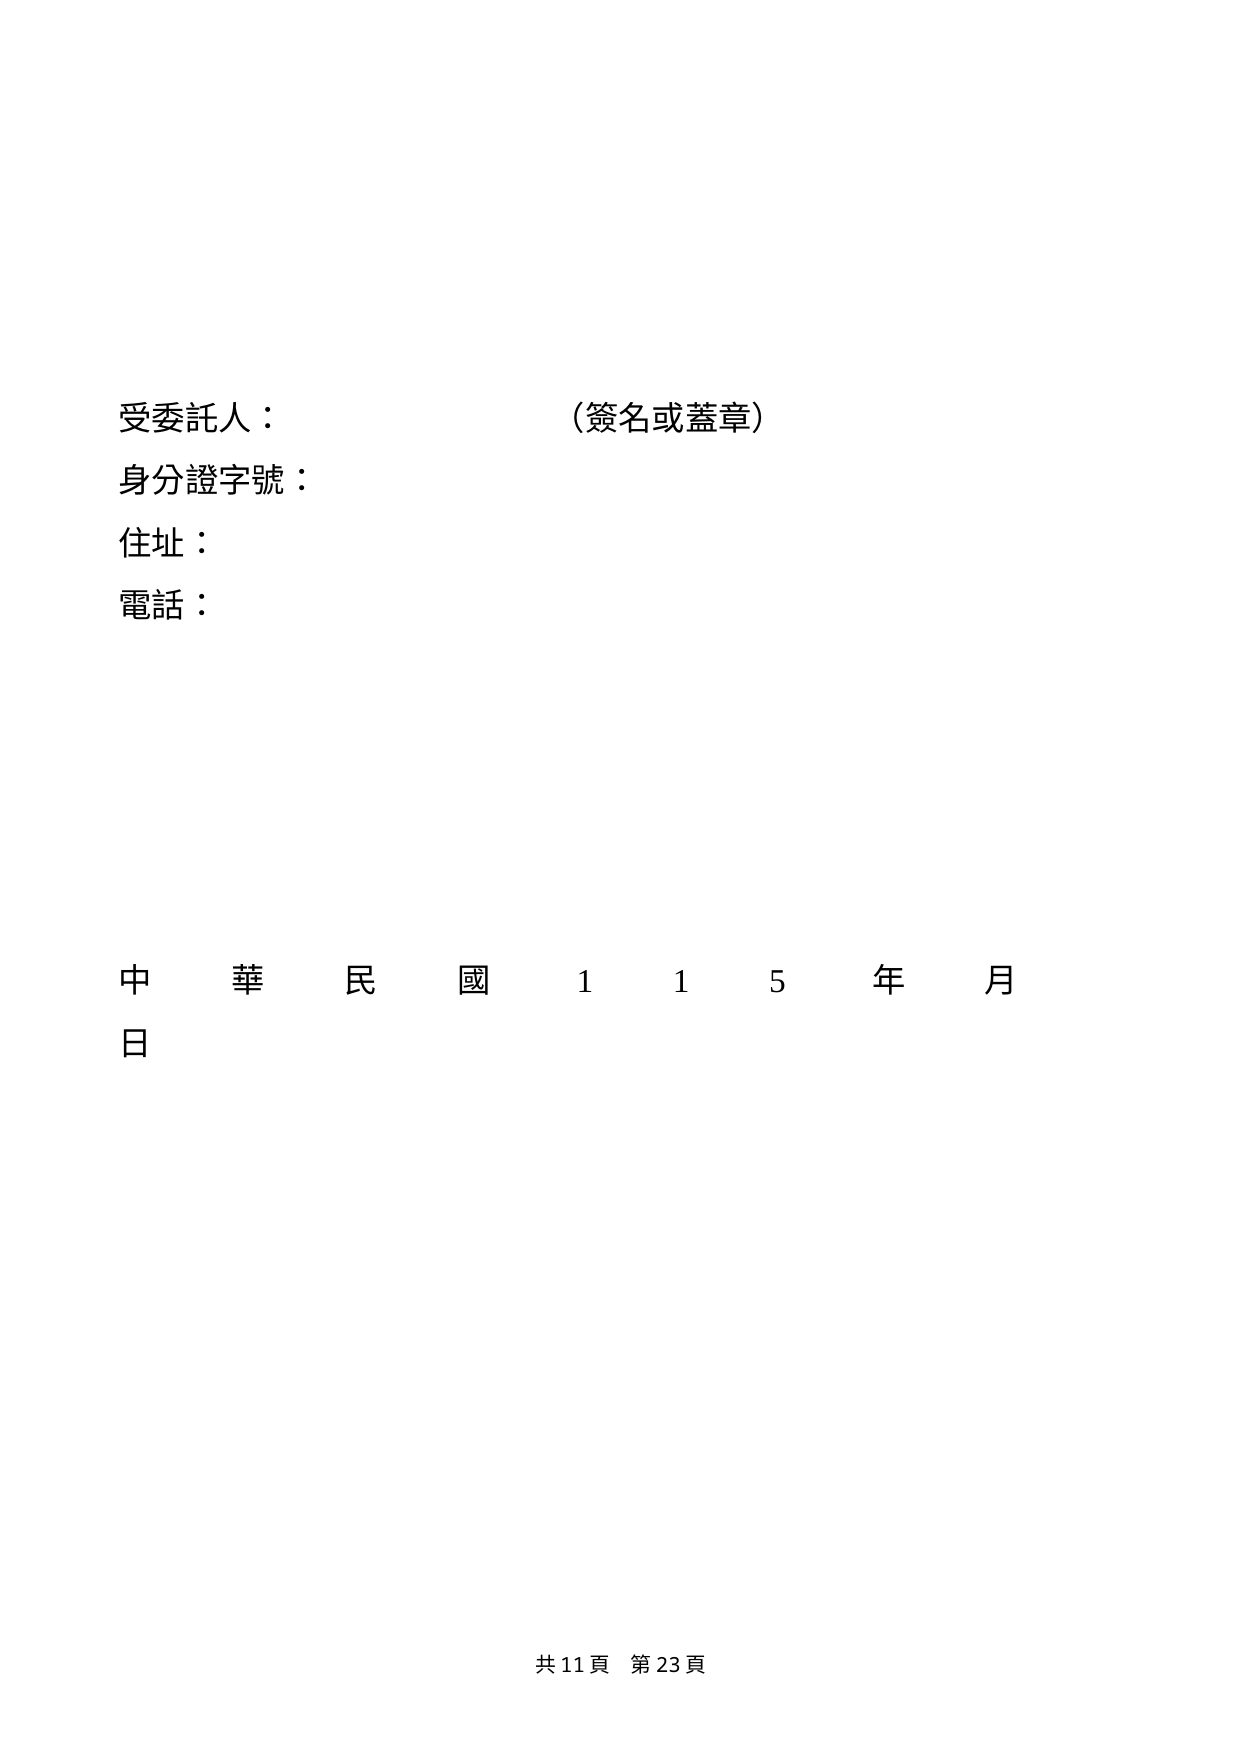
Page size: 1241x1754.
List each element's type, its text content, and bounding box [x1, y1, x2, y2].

text 受委託人： （簽名或蓋章） [118, 374, 1122, 436]
text 電話： [118, 561, 1122, 624]
text 身分證字號： [118, 436, 1122, 499]
text 住址： [118, 499, 1122, 561]
text 中華民國115年月日 [118, 936, 1122, 1061]
